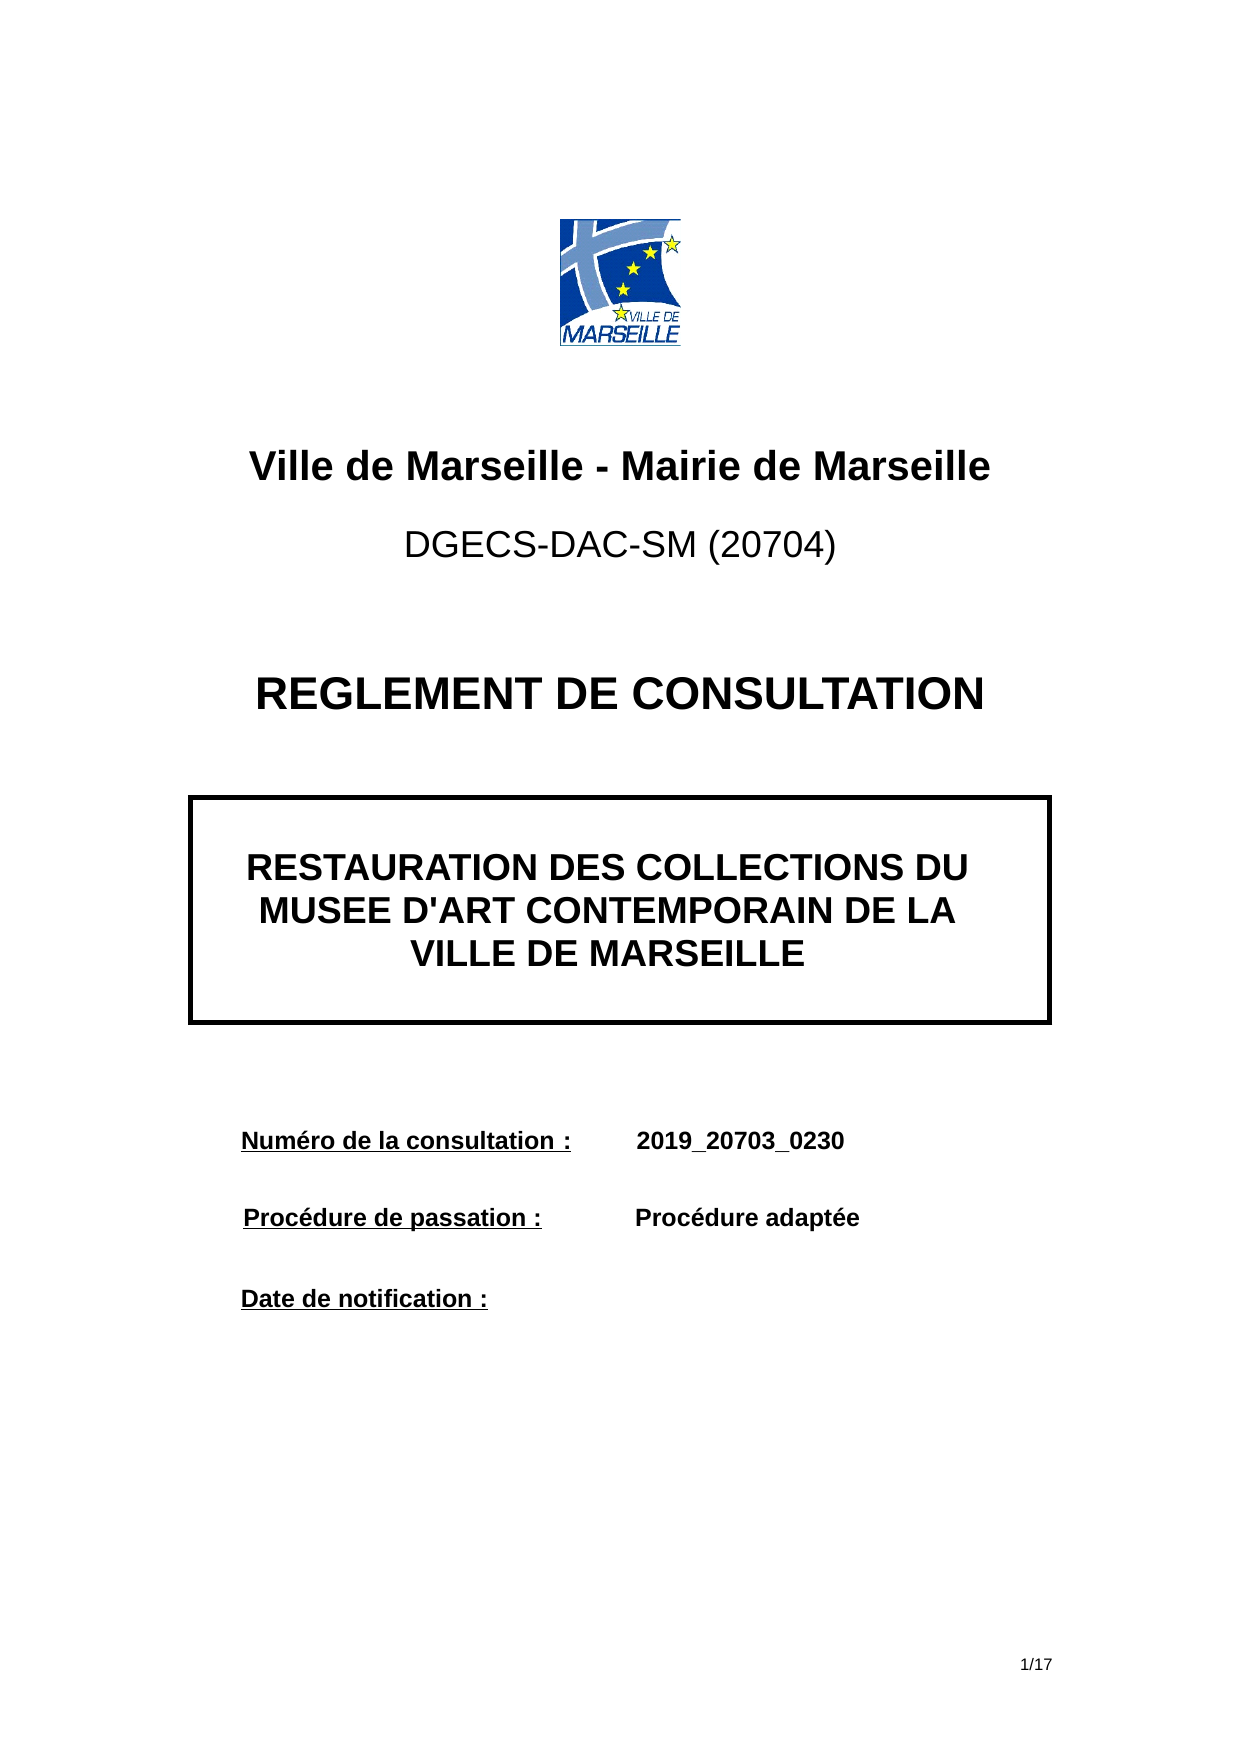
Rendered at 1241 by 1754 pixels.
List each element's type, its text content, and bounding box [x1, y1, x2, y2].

text Ville de Marseille - Mairie de Marseille [188, 441, 1052, 489]
text RESTAURATION DES COLLECTIONS DU MUSEE D'ART CONTEMPORAIN DE LA VILLE DE MARSEILLE [193, 838, 1047, 975]
text REGLEMENT DE CONSULTATION [188, 667, 1052, 719]
text Date de notification : [241, 1284, 1052, 1313]
text Numéro de la consultation : 2019_20703_0230 [241, 1126, 1052, 1155]
text DGECS-DAC-SM (20704) [188, 523, 1052, 566]
text Procédure de passation : Procédure adaptée [243, 1203, 1052, 1231]
